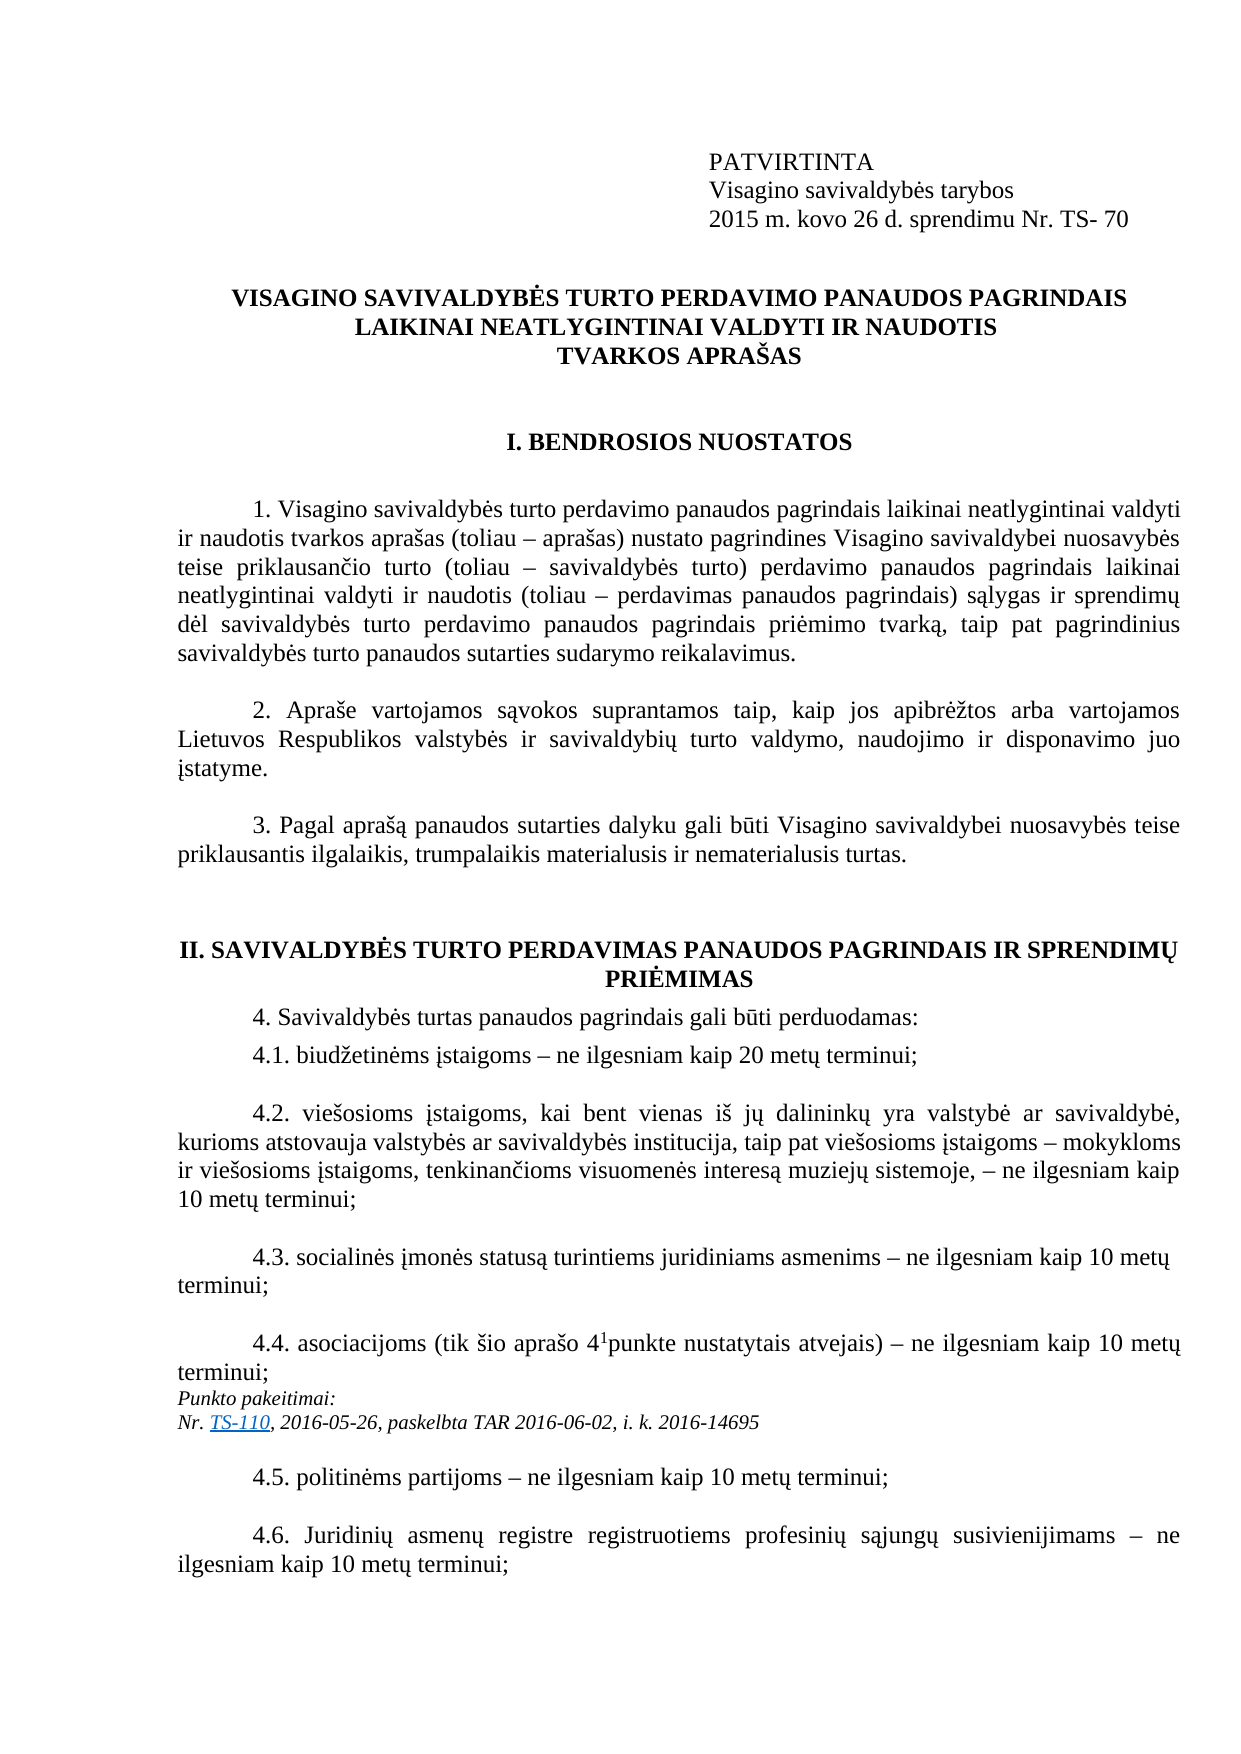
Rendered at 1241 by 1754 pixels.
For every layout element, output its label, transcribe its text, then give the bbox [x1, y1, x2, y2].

text 4.5. politinėms partijoms – ne ilgesniam kaip 10 metų terminui; [177, 1462, 1181, 1491]
text 4. Savivaldybės turtas panaudos pagrindais gali būti perduodamas: [177, 1002, 1181, 1031]
text Visagino savivaldybės tarybos [709, 176, 1181, 204]
text I. BENDROSIOS NUOSTATOS [177, 427, 1181, 456]
text 4.2. viešosioms įstaigoms, kai bent vienas iš jų dalininkų yra valstybė ar savivaldybė, kurioms atstovauja valstybės ar savivaldybės institucija, taip pat viešosioms įstaigoms – mokykloms ir viešosioms įstaigoms, tenkinančioms visuomenės interesą muziejų sistemoje, – ne ilgesniam kaip 10 metų terminui; [177, 1098, 1181, 1213]
text Punkto pakeitimai: [177, 1386, 1181, 1409]
text 2. Apraše vartojamos sąvokos suprantamos taip, kaip jos apibrėžtos arba vartojamos Lietuvos Respublikos valstybės ir savivaldybių turto valdymo, naudojimo ir disponavimo juo įstatyme. [177, 696, 1181, 782]
text 4.1. biudžetinėms įstaigoms – ne ilgesniam kaip 20 metų terminui; [177, 1041, 1181, 1069]
text II. SAVIVALDYBĖS TURTO PERDAVIMAS PANAUDOS PAGRINDAIS IR SPRENDIMŲ PRIĖMIMAS [177, 935, 1181, 993]
text 4.3. socialinės įmonės statusą turintiems juridiniams asmenims – ne ilgesniam kaip 10 metų terminui; [177, 1242, 1181, 1299]
text 4.4. asociacijoms (tik šio aprašo 41punkte nustatytais atvejais) – ne ilgesniam kaip 10 metų terminui; [177, 1328, 1181, 1386]
text TVARKOS APRAŠAS [177, 341, 1181, 370]
text VISAGINO SAVIVALDYBĖS TURTO PERDAVIMO PANAUDOS PAGRINDAIS LAIKINAI NEATLYGINTINAI VALDYTI IR NAUDOTIS [177, 283, 1181, 341]
text 1. Visagino savivaldybės turto perdavimo panaudos pagrindais laikinai neatlygintinai valdyti ir naudotis tvarkos aprašas (toliau – aprašas) nustato pagrindines Visagino savivaldybei nuosavybės teise priklausančio turto (toliau – savivaldybės turto) perdavimo panaudos pagrindais laikinai neatlygintinai valdyti ir naudotis (toliau – perdavimas panaudos pagrindais) sąlygas ir sprendimų dėl savivaldybės turto perdavimo panaudos pagrindais priėmimo tvarką, taip pat pagrindinius savivaldybės turto panaudos sutarties sudarymo reikalavimus. [177, 494, 1181, 667]
text 3. Pagal aprašą panaudos sutarties dalyku gali būti Visagino savivaldybei nuosavybės teise priklausantis ilgalaikis, trumpalaikis materialusis ir nematerialusis turtas. [177, 811, 1181, 868]
text PATVIRTINTA [709, 147, 1181, 176]
text Nr. TS-110, 2016-05-26, paskelbta TAR 2016-06-02, i. k. 2016-14695 [177, 1409, 1181, 1434]
text 4.6. Juridinių asmenų registre registruotiems profesinių sąjungų susivienijimams – ne ilgesniam kaip 10 metų terminui; [177, 1520, 1181, 1577]
text 2015 m. kovo 26 d. sprendimu Nr. TS- 70 [709, 204, 1181, 233]
